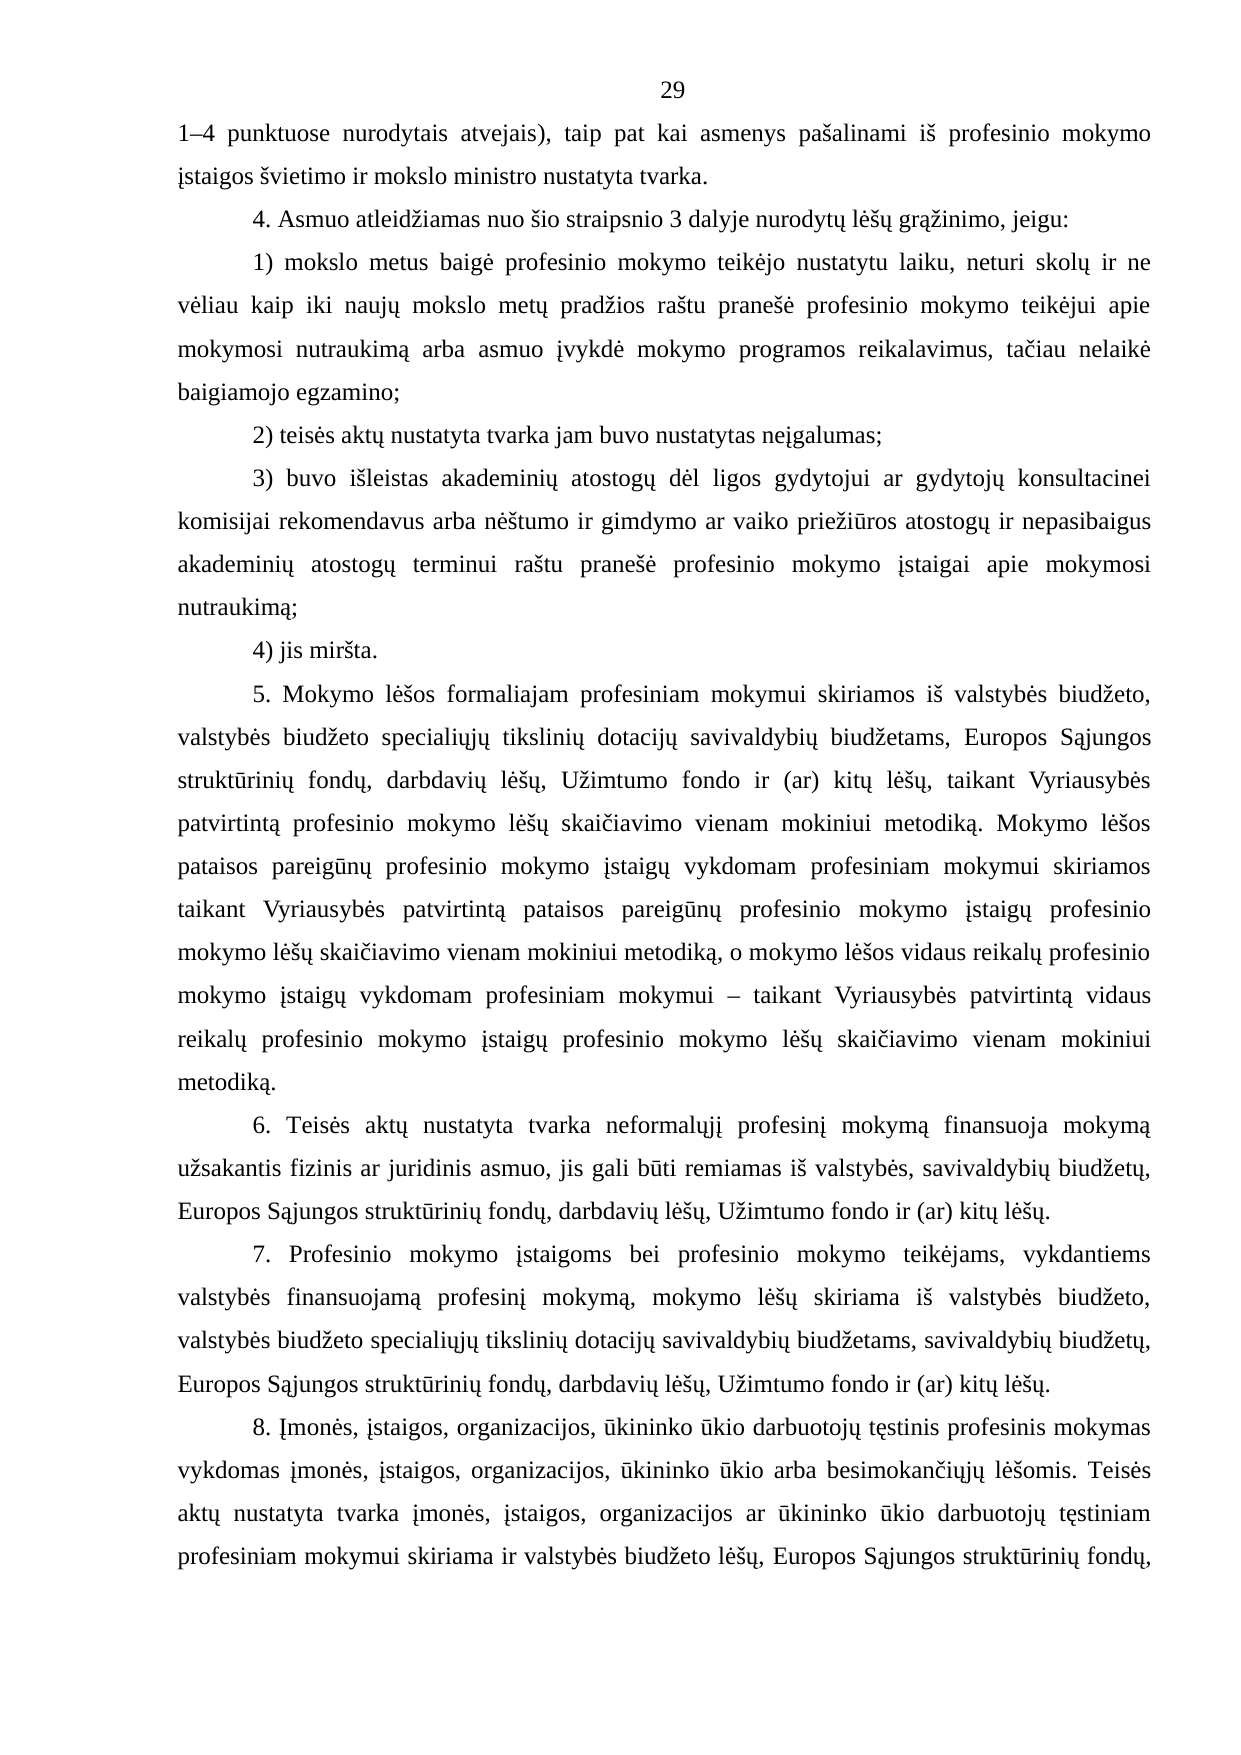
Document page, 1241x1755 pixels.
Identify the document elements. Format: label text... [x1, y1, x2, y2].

text 5. Mokymo lėšos formaliajam profesiniam mokymui skiriamos iš valstybės biudžeto, valstybės biudžeto specialiųjų tikslinių dotacijų savivaldybių biudžetams, Europos Sąjungos struktūrinių fondų, darbdavių lėšų, Užimtumo fondo ir (ar) kitų lėšų, taikant Vyriausybės patvirtintą profesinio mokymo lėšų skaičiavimo vienam mokiniui metodiką. Mokymo lėšos pataisos pareigūnų profesinio mokymo įstaigų vykdomam profesiniam mokymui skiriamos taikant Vyriausybės patvirtintą pataisos pareigūnų profesinio mokymo įstaigų profesinio mokymo lėšų skaičiavimo vienam mokiniui metodiką, o mokymo lėšos vidaus reikalų profesinio mokymo įstaigų vykdomam profesiniam mokymui – taikant Vyriausybės patvirtintą vidaus reikalų profesinio mokymo įstaigų profesinio mokymo lėšų skaičiavimo vienam mokiniui metodiką. [177, 679, 1152, 1096]
text 1) mokslo metus baigė profesinio mokymo teikėjo nustatytu laiku, neturi skolų ir ne vėliau kaip iki naujų mokslo metų pradžios raštu pranešė profesinio mokymo teikėjui apie mokymosi nutraukimą arba asmuo įvykdė mokymo programos reikalavimus, tačiau nelaikė baigiamojo egzamino; [177, 247, 1152, 406]
text 6. Teisės aktų nustatyta tvarka neformalųjį profesinį mokymą finansuoja mokymą užsakantis fizinis ar juridinis asmuo, jis gali būti remiamas iš valstybės, savivaldybių biudžetų, Europos Sąjungos struktūrinių fondų, darbdavių lėšų, Užimtumo fondo ir (ar) kitų lėšų. [177, 1110, 1152, 1225]
text 1–4 punktuose nurodytais atvejais), taip pat kai asmenys pašalinami iš profesinio mokymo įstaigos švietimo ir mokslo ministro nustatyta tvarka. [177, 118, 1152, 190]
text 4. Asmuo atleidžiamas nuo šio straipsnio 3 dalyje nurodytų lėšų grąžinimo, jeigu: [177, 204, 1152, 233]
text 7. Profesinio mokymo įstaigoms bei profesinio mokymo teikėjams, vykdantiems valstybės finansuojamą profesinį mokymą, mokymo lėšų skiriama iš valstybės biudžeto, valstybės biudžeto specialiųjų tikslinių dotacijų savivaldybių biudžetams, savivaldybių biudžetų, Europos Sąjungos struktūrinių fondų, darbdavių lėšų, Užimtumo fondo ir (ar) kitų lėšų. [177, 1239, 1152, 1397]
text 3) buvo išleistas akademinių atostogų dėl ligos gydytojui ar gydytojų konsultacinei komisijai rekomendavus arba nėštumo ir gimdymo ar vaiko priežiūros atostogų ir nepasibaigus akademinių atostogų terminui raštu pranešė profesinio mokymo įstaigai apie mokymosi nutraukimą; [177, 463, 1152, 621]
text 4) jis miršta. [177, 636, 1152, 664]
text 8. Įmonės, įstaigos, organizacijos, ūkininko ūkio darbuotojų tęstinis profesinis mokymas vykdomas įmonės, įstaigos, organizacijos, ūkininko ūkio arba besimokančiųjų lėšomis. Teisės aktų nustatyta tvarka įmonės, įstaigos, organizacijos ar ūkininko ūkio darbuotojų tęstiniam profesiniam mokymui skiriama ir valstybės biudžeto lėšų, Europos Sąjungos struktūrinių fondų, [177, 1412, 1152, 1570]
text 2) teisės aktų nustatyta tvarka jam buvo nustatytas neįgalumas; [177, 420, 1152, 449]
